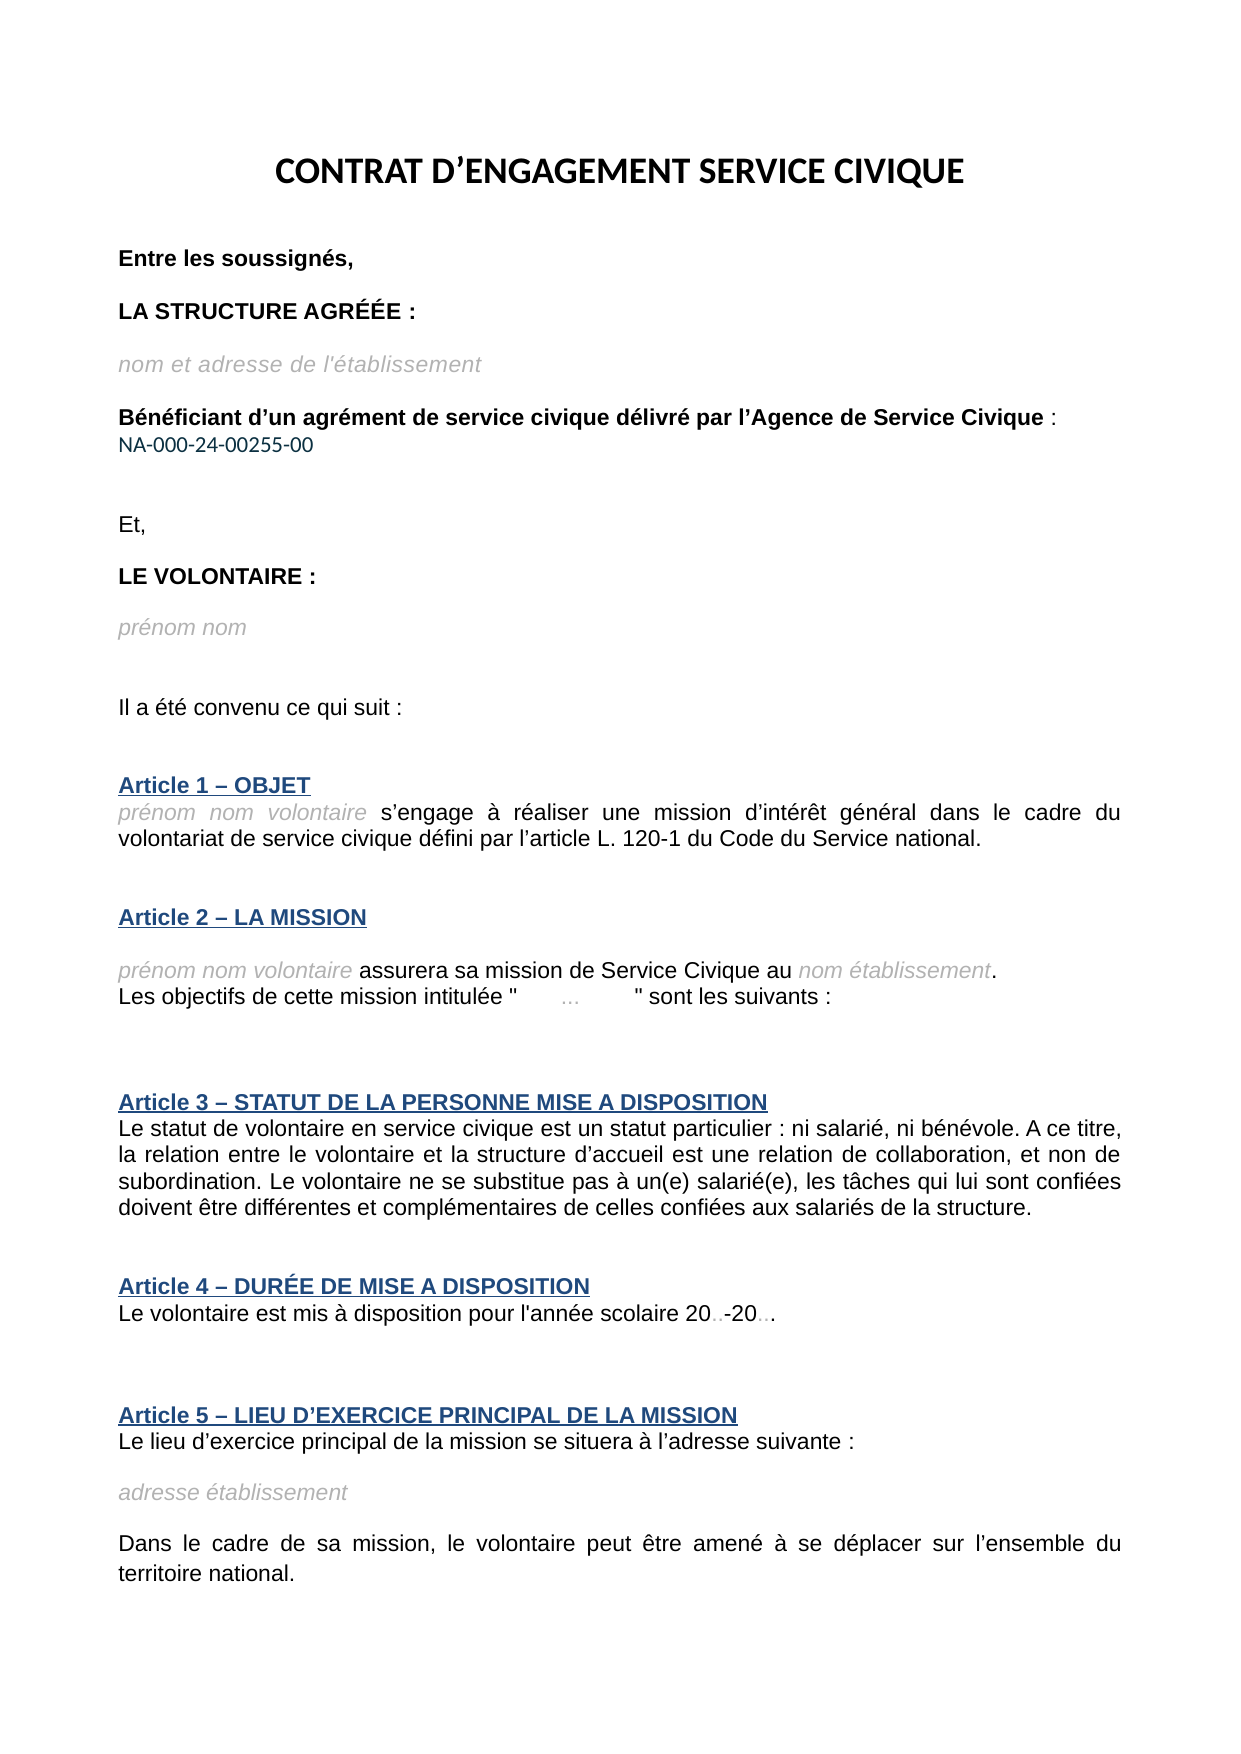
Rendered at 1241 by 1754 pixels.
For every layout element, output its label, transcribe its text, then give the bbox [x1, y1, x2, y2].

text Entre les soussignés, [118, 245, 1122, 272]
text Dans le cadre de sa mission, le volontaire peut être amené à se déplacer sur l’ensemble du territoire national. [118, 1530, 1122, 1587]
text Article 2 – LA MISSION [103, 904, 1122, 931]
text Le statut de volontaire en service civique est un statut particulier : ni salarié, ni bénévole. A ce titre, la relation entre le volontaire et la structure d’accueil est une relation de collaboration, et non de subordination. Le volontaire ne se substitue pas à un(e) salarié(e), les tâches qui lui sont confiées doivent être différentes et complémentaires de celles confiées aux salariés de la structure. [118, 1115, 1122, 1221]
text prénom nom [118, 614, 1122, 641]
text Article 3 – STATUT DE LA PERSONNE MISE A DISPOSITION [103, 1089, 1122, 1115]
text NA-000-24-00255-00 [118, 430, 1122, 458]
text Le volontaire : [118, 563, 1122, 590]
text Les objectifs de cette mission intitulée " ... " sont les suivants : [118, 983, 1122, 1010]
text Article 5 – LIEU D’EXERCICE PRINCIPAL DE LA MISSION [103, 1402, 1122, 1428]
text Le volontaire est mis à disposition pour l'année scolaire 20..-20... [118, 1299, 1122, 1326]
text Le lieu d’exercice principal de la mission se situera à l’adresse suivante : [118, 1428, 1122, 1454]
text CONTRAT D’ENGAGEMENT SERVICE CIVIQUE [118, 147, 1122, 193]
text Il a été convenu ce qui suit : [118, 693, 1122, 720]
text Article 4 – DURÉE DE MISE A DISPOSITION [118, 1273, 1122, 1299]
text prénom nom volontaire s’engage à réaliser une mission d’intérêt général dans le cadre du volontariat de service civique défini par l’article L. 120-1 du Code du Service national. [118, 799, 1122, 852]
text Et, [118, 511, 1122, 537]
text nom et adresse de l'établissement [118, 351, 1104, 377]
text adresse établissement [118, 1479, 1122, 1505]
text Bénéficiant d’un agrément de service civique délivré par l’Agence de Service Civique : [118, 403, 1122, 430]
text prénom nom volontaire assurera sa mission de Service Civique au nom établissement. [118, 957, 1122, 983]
text Article 1 – OBJET [103, 772, 1122, 799]
text LA STRUCTURE AGRÉÉE : [118, 298, 1104, 324]
